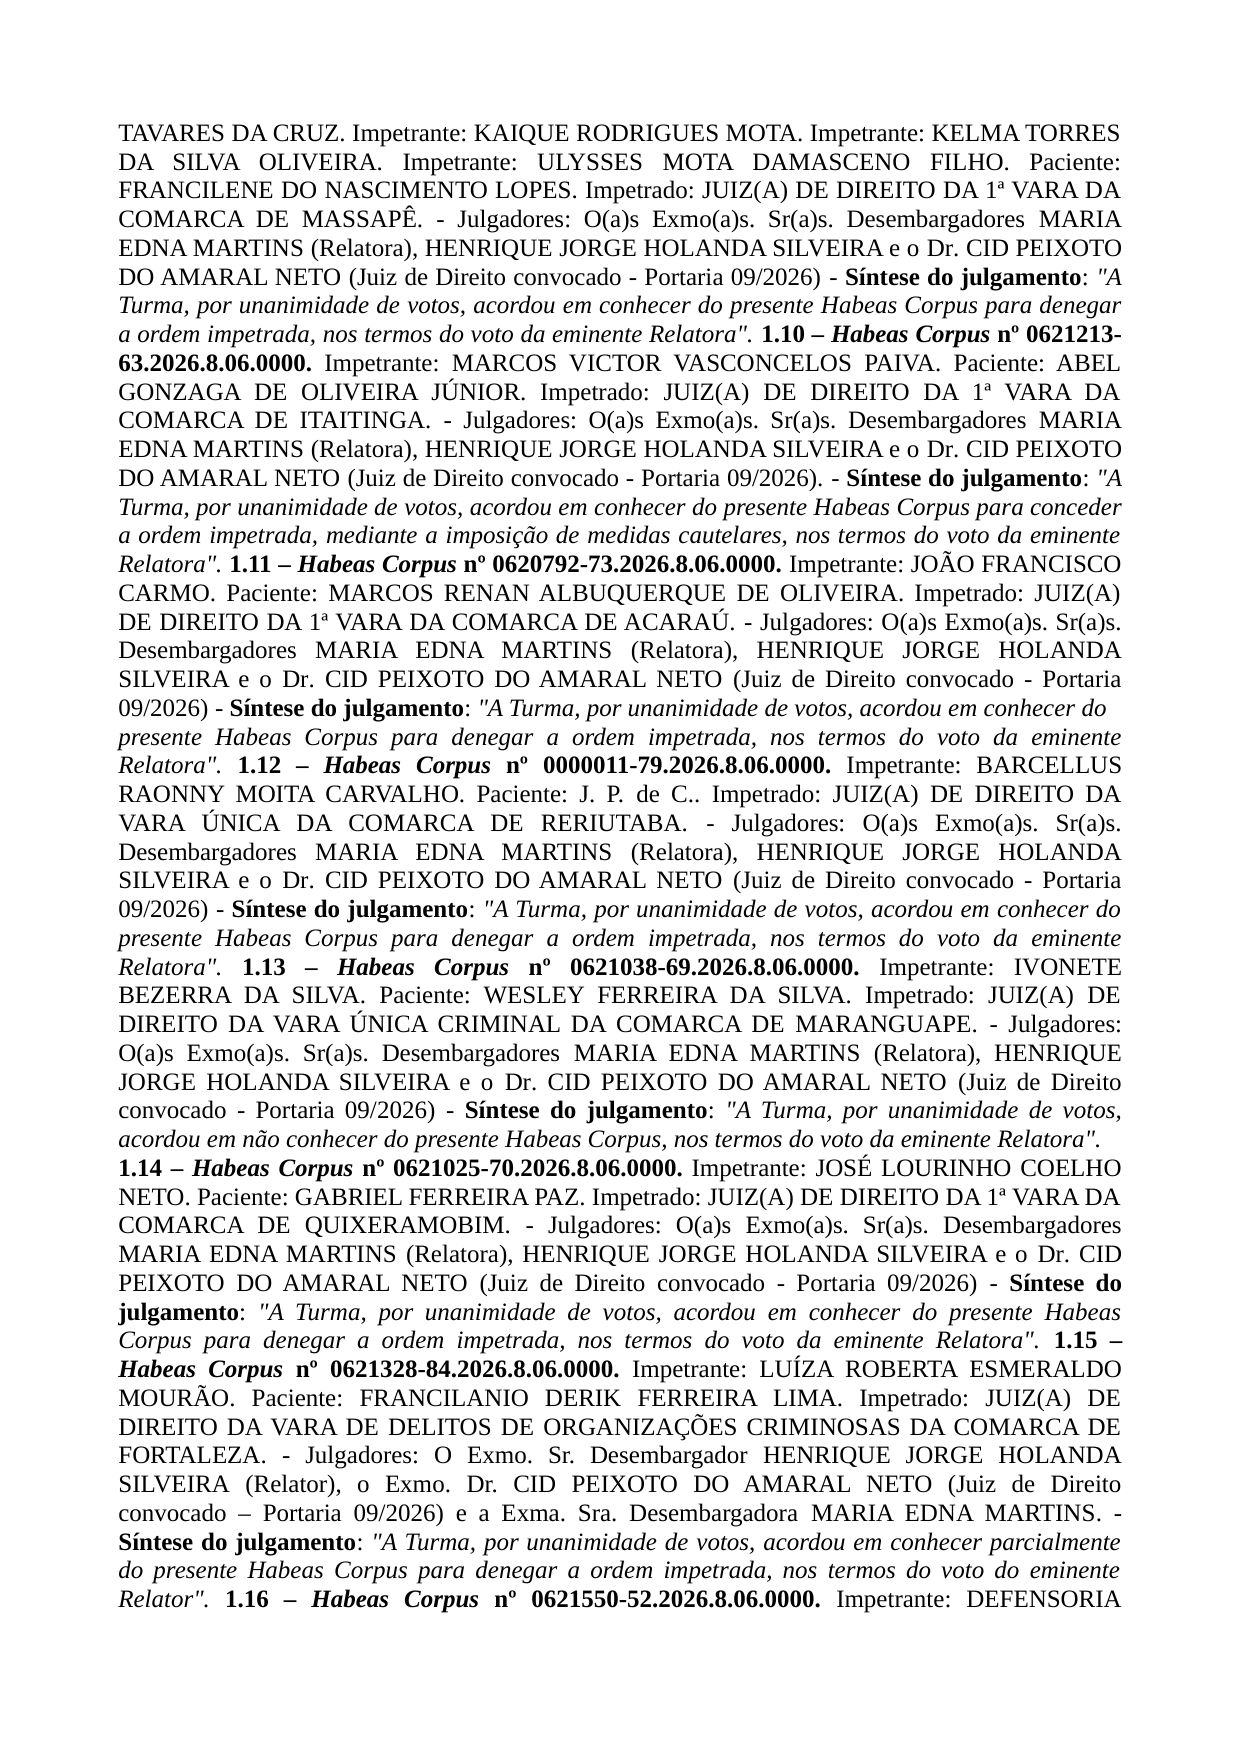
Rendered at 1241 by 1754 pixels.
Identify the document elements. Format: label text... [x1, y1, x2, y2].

text 1.14 – Habeas Corpus nº 0621025-70.2026.8.06.0000. Impetrante: JOSÉ LOURINHO COELHO NETO. Paciente: GABRIEL FERREIRA PAZ. Impetrado: JUIZ(A) DE DIREITO DA 1ª VARA DA COMARCA DE QUIXERAMOBIM. - Julgadores: O(a)s Exmo(a)s. Sr(a)s. Desembargadores MARIA EDNA MARTINS (Relatora), HENRIQUE JORGE HOLANDA SILVEIRA e o Dr. CID PEIXOTO DO AMARAL NETO (Juiz de Direito convocado - Portaria 09/2026) - Síntese do julgamento: "A Turma, por unanimidade de votos, acordou em conhecer do presente Habeas Corpus para denegar a ordem impetrada, nos termos do voto da eminente Relatora". 1.15 – Habeas Corpus nº 0621328-84.2026.8.06.0000. Impetrante: LUÍZA ROBERTA ESMERALDO MOURÃO. Paciente: FRANCILANIO DERIK FERREIRA LIMA. Impetrado: JUIZ(A) DE DIREITO DA VARA DE DELITOS DE ORGANIZAÇÕES CRIMINOSAS DA COMARCA DE FORTALEZA. - Julgadores: O Exmo. Sr. Desembargador HENRIQUE JORGE HOLANDA SILVEIRA (Relator), o Exmo. Dr. CID PEIXOTO DO AMARAL NETO (Juiz de Direito convocado – Portaria 09/2026) e a Exma. Sra. Desembargadora MARIA EDNA MARTINS. - Síntese do julgamento: "A Turma, por unanimidade de votos, acordou em conhecer parcialmente do presente Habeas Corpus para denegar a ordem impetrada, nos termos do voto do eminente Relator". 1.16 – Habeas Corpus nº 0621550-52.2026.8.06.0000. Impetrante: DEFENSORIA [118, 1153, 1122, 1613]
text TAVARES DA CRUZ. Impetrante: KAIQUE RODRIGUES MOTA. Impetrante: KELMA TORRES DA SILVA OLIVEIRA. Impetrante: ULYSSES MOTA DAMASCENO FILHO. Paciente: FRANCILENE DO NASCIMENTO LOPES. Impetrado: JUIZ(A) DE DIREITO DA 1ª VARA DA COMARCA DE MASSAPÊ. - Julgadores: O(a)s Exmo(a)s. Sr(a)s. Desembargadores MARIA EDNA MARTINS (Relatora), HENRIQUE JORGE HOLANDA SILVEIRA e o Dr. CID PEIXOTO DO AMARAL NETO (Juiz de Direito convocado - Portaria 09/2026) - Síntese do julgamento: "A Turma, por unanimidade de votos, acordou em conhecer do presente Habeas Corpus para denegar a ordem impetrada, nos termos do voto da eminente Relatora". 1.10 – Habeas Corpus nº 0621213-63.2026.8.06.0000. Impetrante: MARCOS VICTOR VASCONCELOS PAIVA. Paciente: ABEL GONZAGA DE OLIVEIRA JÚNIOR. Impetrado: JUIZ(A) DE DIREITO DA 1ª VARA DA COMARCA DE ITAITINGA. - Julgadores: O(a)s Exmo(a)s. Sr(a)s. Desembargadores MARIA EDNA MARTINS (Relatora), HENRIQUE JORGE HOLANDA SILVEIRA e o Dr. CID PEIXOTO DO AMARAL NETO (Juiz de Direito convocado - Portaria 09/2026). - Síntese do julgamento: "A Turma, por unanimidade de votos, acordou em conhecer do presente Habeas Corpus para conceder a ordem impetrada, mediante a imposição de medidas cautelares, nos termos do voto da eminente Relatora". 1.11 – Habeas Corpus nº 0620792-73.2026.8.06.0000. Impetrante: JOÃO FRANCISCO CARMO. Paciente: MARCOS RENAN ALBUQUERQUE DE OLIVEIRA. Impetrado: JUIZ(A) DE DIREITO DA 1ª VARA DA COMARCA DE ACARAÚ. - Julgadores: O(a)s Exmo(a)s. Sr(a)s. Desembargadores MARIA EDNA MARTINS (Relatora), HENRIQUE JORGE HOLANDA SILVEIRA e o Dr. CID PEIXOTO DO AMARAL NETO (Juiz de Direito convocado - Portaria 09/2026) - Síntese do julgamento: "A Turma, por unanimidade de votos, acordou em conhecer do [118, 118, 1122, 722]
text presente Habeas Corpus para denegar a ordem impetrada, nos termos do voto da eminente Relatora". 1.12 – Habeas Corpus nº 0000011-79.2026.8.06.0000. Impetrante: BARCELLUS RAONNY MOITA CARVALHO. Paciente: J. P. de C.. Impetrado: JUIZ(A) DE DIREITO DA VARA ÚNICA DA COMARCA DE RERIUTABA. - Julgadores: O(a)s Exmo(a)s. Sr(a)s. Desembargadores MARIA EDNA MARTINS (Relatora), HENRIQUE JORGE HOLANDA SILVEIRA e o Dr. CID PEIXOTO DO AMARAL NETO (Juiz de Direito convocado - Portaria 09/2026) - Síntese do julgamento: "A Turma, por unanimidade de votos, acordou em conhecer do presente Habeas Corpus para denegar a ordem impetrada, nos termos do voto da eminente Relatora". 1.13 – Habeas Corpus nº 0621038-69.2026.8.06.0000. Impetrante: IVONETE BEZERRA DA SILVA. Paciente: WESLEY FERREIRA DA SILVA. Impetrado: JUIZ(A) DE DIREITO DA VARA ÚNICA CRIMINAL DA COMARCA DE MARANGUAPE. - Julgadores: O(a)s Exmo(a)s. Sr(a)s. Desembargadores MARIA EDNA MARTINS (Relatora), HENRIQUE JORGE HOLANDA SILVEIRA e o Dr. CID PEIXOTO DO AMARAL NETO (Juiz de Direito convocado - Portaria 09/2026) - Síntese do julgamento: "A Turma, por unanimidade de votos, acordou em não conhecer do presente Habeas Corpus, nos termos do voto da eminente Relatora". [118, 722, 1122, 1153]
